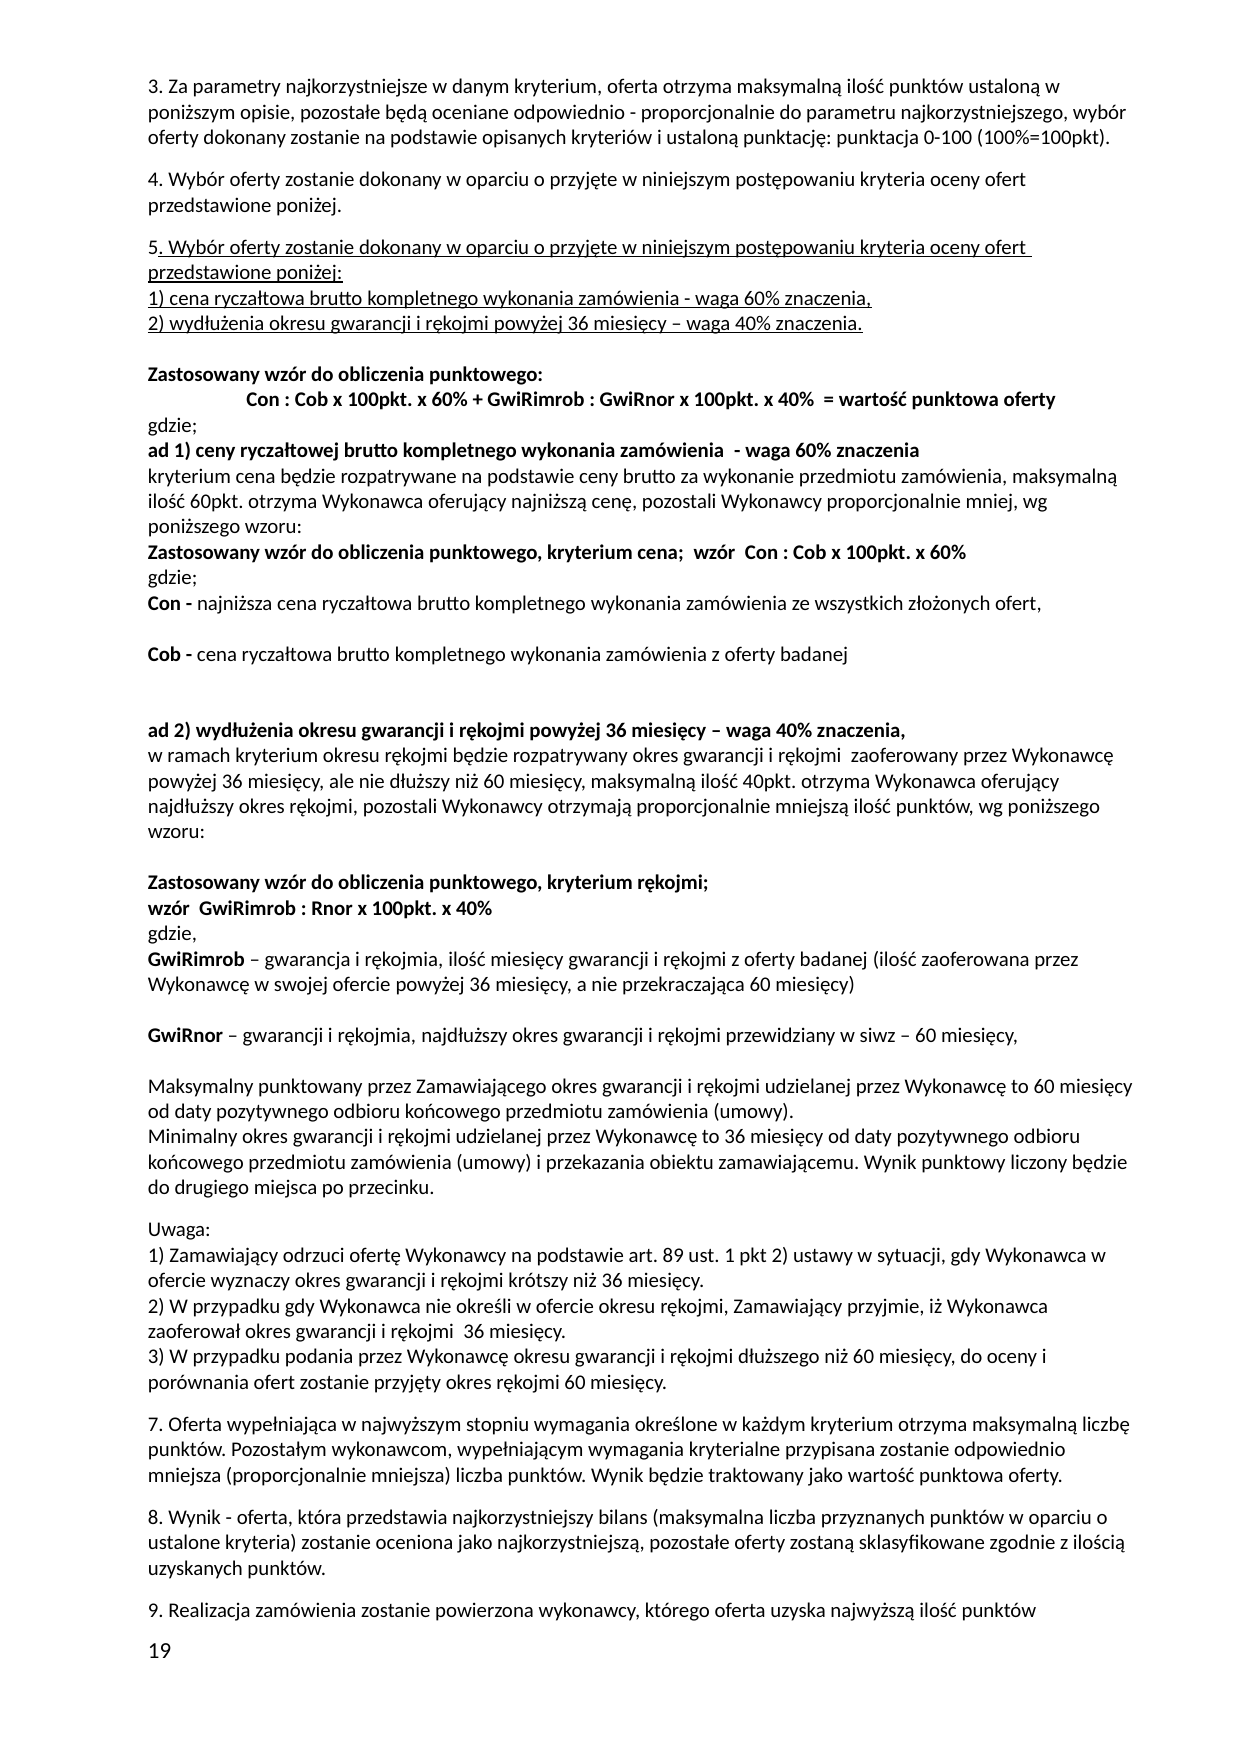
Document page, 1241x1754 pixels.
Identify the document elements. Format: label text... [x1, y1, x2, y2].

text 7. Oferta wypełniająca w najwyższym stopniu wymagania określone w każdym kryterium otrzyma maksymalną liczbę punktów. Pozostałym wykonawcom, wypełniającym wymagania kryterialne przypisana zostanie odpowiednio mniejsza (proporcjonalnie mniejsza) liczba punktów. Wynik będzie traktowany jako wartość punktowa oferty. [148, 1411, 1137, 1487]
text 4. Wybór oferty zostanie dokonany w oparciu o przyjęte w niniejszym postępowaniu kryteria oceny ofert przedstawione poniżej. [148, 167, 1137, 217]
text 9. Realizacja zamówienia zostanie powierzona wykonawcy, którego oferta uzyska najwyższą ilość punktów [148, 1597, 1137, 1622]
text 5. Wybór oferty zostanie dokonany w oparciu o przyjęte w niniejszym postępowaniu kryteria oceny ofert przedstawione poniżej: 1) cena ryczałtowa brutto kompletnego wykonania zamówienia - waga 60% znaczenia, 2) wydłużenia okresu gwarancji i rękojmi powyżej 36 miesięcy – waga 40% znaczenia. Zastosowany wzór do obliczenia punktowego: Con : Cob x 100pkt. x 60% + GwiRimrob : GwiRnor x 100pkt. x 40% = wartość punktowa oferty gdzie; ad 1) ceny ryczałtowej brutto kompletnego wykonania zamówienia - waga 60% znaczenia kryterium cena będzie rozpatrywane na podstawie ceny brutto za wykonanie przedmiotu zamówienia, maksymalną ilość 60pkt. otrzyma Wykonawca oferujący najniższą cenę, pozostali Wykonawcy proporcjonalnie mniej, wg poniższego wzoru: Zastosowany wzór do obliczenia punktowego, kryterium cena; wzór Con : Cob x 100pkt. x 60% gdzie; Con - najniższa cena ryczałtowa brutto kompletnego wykonania zamówienia ze wszystkich złożonych ofert, Cob - cena ryczałtowa brutto kompletnego wykonania zamówienia z oferty badanej ad 2) wydłużenia okresu gwarancji i rękojmi powyżej 36 miesięcy – waga 40% znaczenia, w ramach kryterium okresu rękojmi będzie rozpatrywany okres gwarancji i rękojmi zaoferowany przez Wykonawcę powyżej 36 miesięcy, ale nie dłuższy niż 60 miesięcy, maksymalną ilość 40pkt. otrzyma Wykonawca oferujący najdłuższy okres rękojmi, pozostali Wykonawcy otrzymają proporcjonalnie mniejszą ilość punktów, wg poniższego wzoru: Zastosowany wzór do obliczenia punktowego, kryterium rękojmi; wzór GwiRimrob : Rnor x 100pkt. x 40% gdzie, GwiRimrob – gwarancja i rękojmia, ilość miesięcy gwarancji i rękojmi z oferty badanej (ilość zaoferowana przez Wykonawcę w swojej ofercie powyżej 36 miesięcy, a nie przekraczająca 60 miesięcy) GwiRnor – gwarancji i rękojmia, najdłuższy okres gwarancji i rękojmi przewidziany w siwz – 60 miesięcy, Maksymalny punktowany przez Zamawiającego okres gwarancji i rękojmi udzielanej przez Wykonawcę to 60 miesięcy od daty pozytywnego odbioru końcowego przedmiotu zamówienia (umowy). Minimalny okres gwarancji i rękojmi udzielanej przez Wykonawcę to 36 miesięcy od daty pozytywnego odbioru końcowego przedmiotu zamówienia (umowy) i przekazania obiektu zamawiającemu. Wynik punktowy liczony będzie do drugiego miejsca po przecinku. [148, 234, 1137, 1200]
text 8. Wynik - oferta, która przedstawia najkorzystniejszy bilans (maksymalna liczba przyznanych punktów w oparciu o ustalone kryteria) zostanie oceniona jako najkorzystniejszą, pozostałe oferty zostaną sklasyfikowane zgodnie z ilością uzyskanych punktów. [148, 1504, 1137, 1580]
text 3. Za parametry najkorzystniejsze w danym kryterium, oferta otrzyma maksymalną ilość punktów ustaloną w poniższym opisie, pozostałe będą oceniane odpowiednio - proporcjonalnie do parametru najkorzystniejszego, wybór oferty dokonany zostanie na podstawie opisanych kryteriów i ustaloną punktację: punktacja 0-100 (100%=100pkt). [148, 74, 1137, 150]
text Uwaga: 1) Zamawiający odrzuci ofertę Wykonawcy na podstawie art. 89 ust. 1 pkt 2) ustawy w sytuacji, gdy Wykonawca w ofercie wyznaczy okres gwarancji i rękojmi krótszy niż 36 miesięcy. 2) W przypadku gdy Wykonawca nie określi w ofercie okresu rękojmi, Zamawiający przyjmie, iż Wykonawca zaoferował okres gwarancji i rękojmi 36 miesięcy. 3) W przypadku podania przez Wykonawcę okresu gwarancji i rękojmi dłuższego niż 60 miesięcy, do oceny i porównania ofert zostanie przyjęty okres rękojmi 60 miesięcy. [148, 1217, 1137, 1394]
